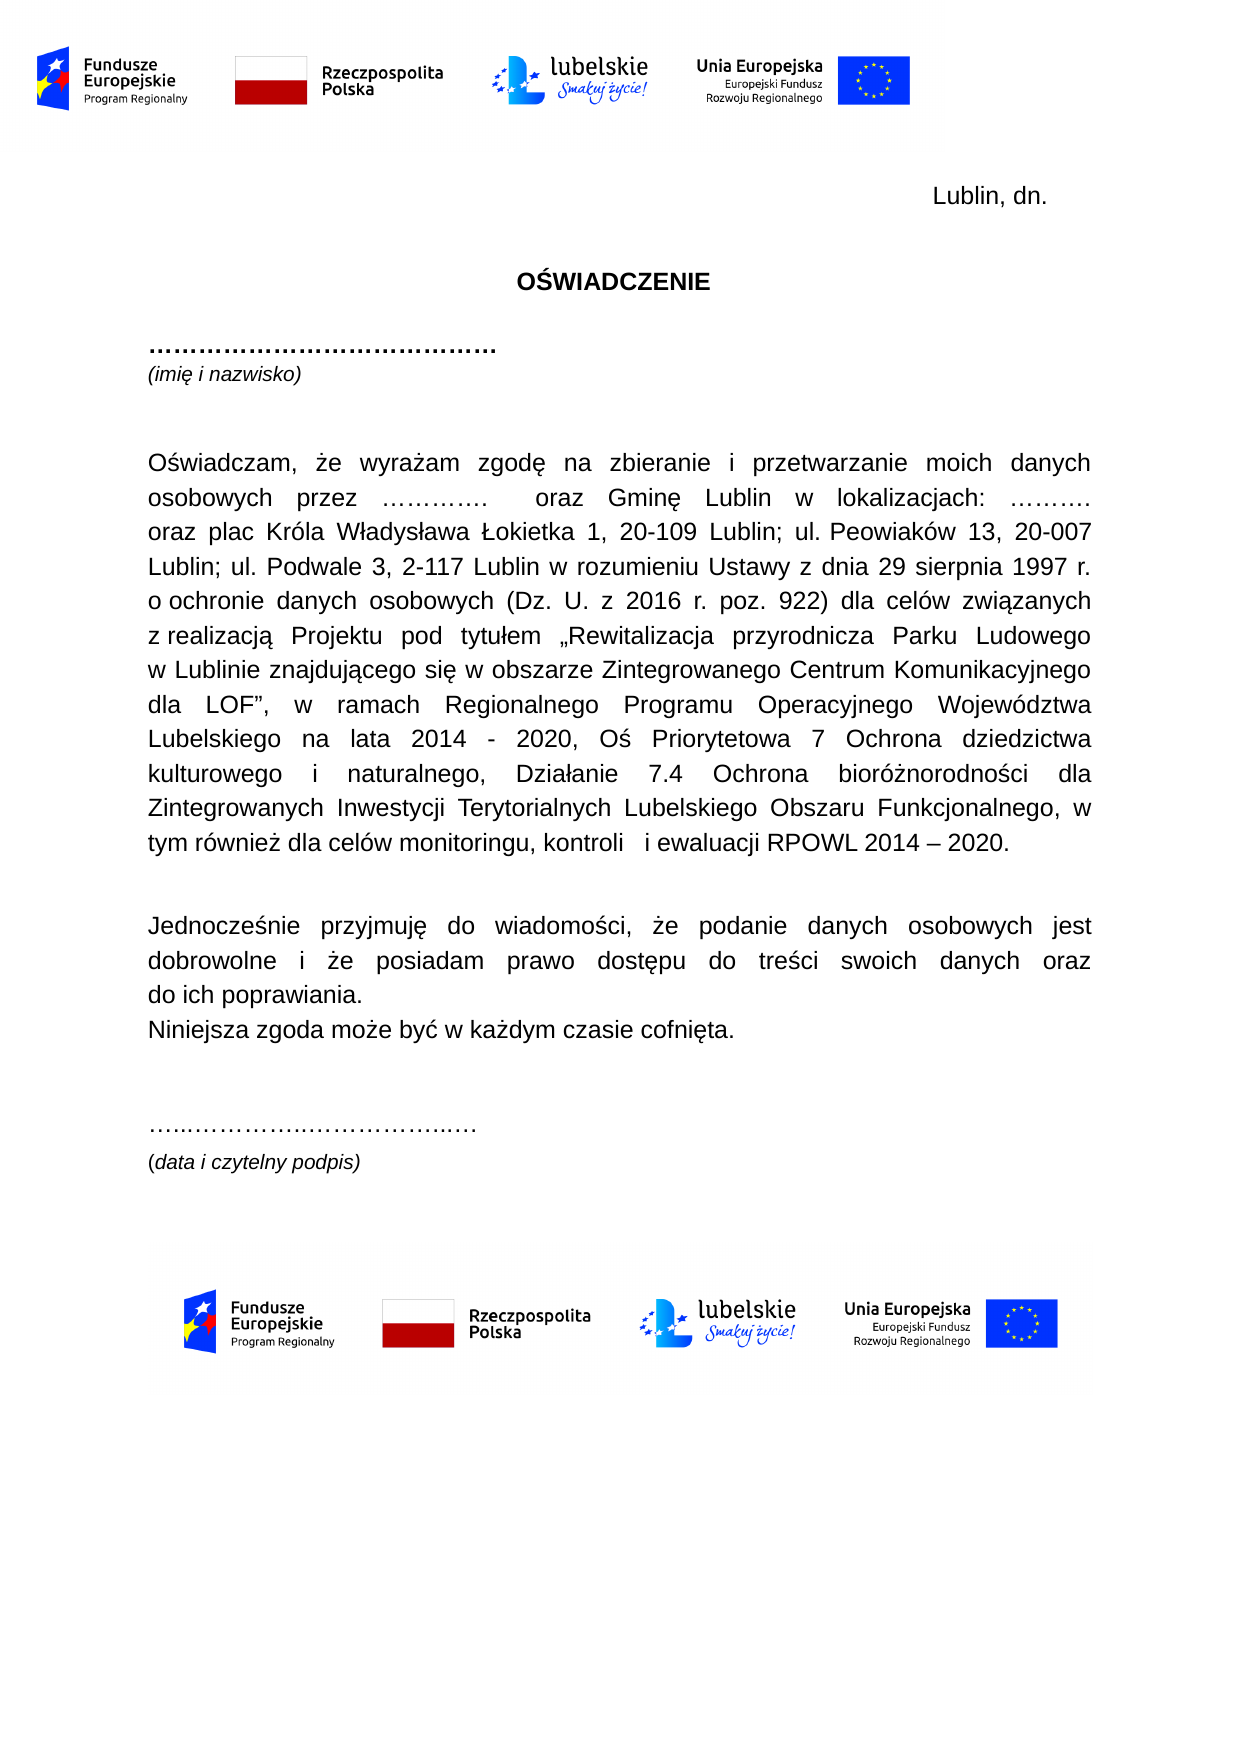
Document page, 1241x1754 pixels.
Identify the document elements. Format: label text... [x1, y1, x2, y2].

picture [0, 0, 945, 152]
text (data i czytelny podpis) [148, 1150, 1093, 1174]
text …...…………..……………...… [148, 1109, 1093, 1137]
picture [147, 1242, 1093, 1395]
text …………………………………… [148, 330, 1093, 359]
text Jednocześnie przyjmuję do wiadomości, że podanie danych osobowych jest dobrowolne i że posiadam prawo dostępu do treści swoich danych oraz do ich poprawiania. Niniejsza zgoda może być w każdym czasie cofnięta. [148, 877, 1093, 1078]
text Lublin, dn. OŚWIADCZENIE [516, 151, 1093, 296]
text (imię i nazwisko) [148, 362, 1093, 386]
text Oświadczam, że wyrażam zgodę na zbieranie i przetwarzanie moich danych osobowych przez …………. oraz Gminę Lublin w lokalizacjach: ………. oraz plac Króla Władysława Łokietka 1, 20-109 Lublin; ul. Peowiaków 13, 20-007 Lublin; ul. Podwale 3, 2-117 Lublin w rozumieniu Ustawy z dnia 29 sierpnia 1997 r. o ochronie danych osobowych (Dz. U. z 2016 r. poz. 922) dla celów związanych z realizacją Projektu pod tytułem „Rewitalizacja przyrodnicza Parku Ludowego w Lublinie znajdującego się w obszarze Zintegrowanego Centrum Komunikacyjnego dla LOF”, w ramach Regionalnego Programu Operacyjnego Województwa Lubelskiego na lata 2014 - 2020, Oś Priorytetowa 7 Ochrona dziedzictwa kulturowego i naturalnego, Działanie 7.4 Ochrona bioróżnorodności dla Zintegrowanych Inwestycji Terytorialnych Lubelskiego Obszaru Funkcjonalnego, w tym również dla celów monitoringu, kontroli i ewaluacji RPOWL 2014 – 2020. [148, 448, 1093, 856]
